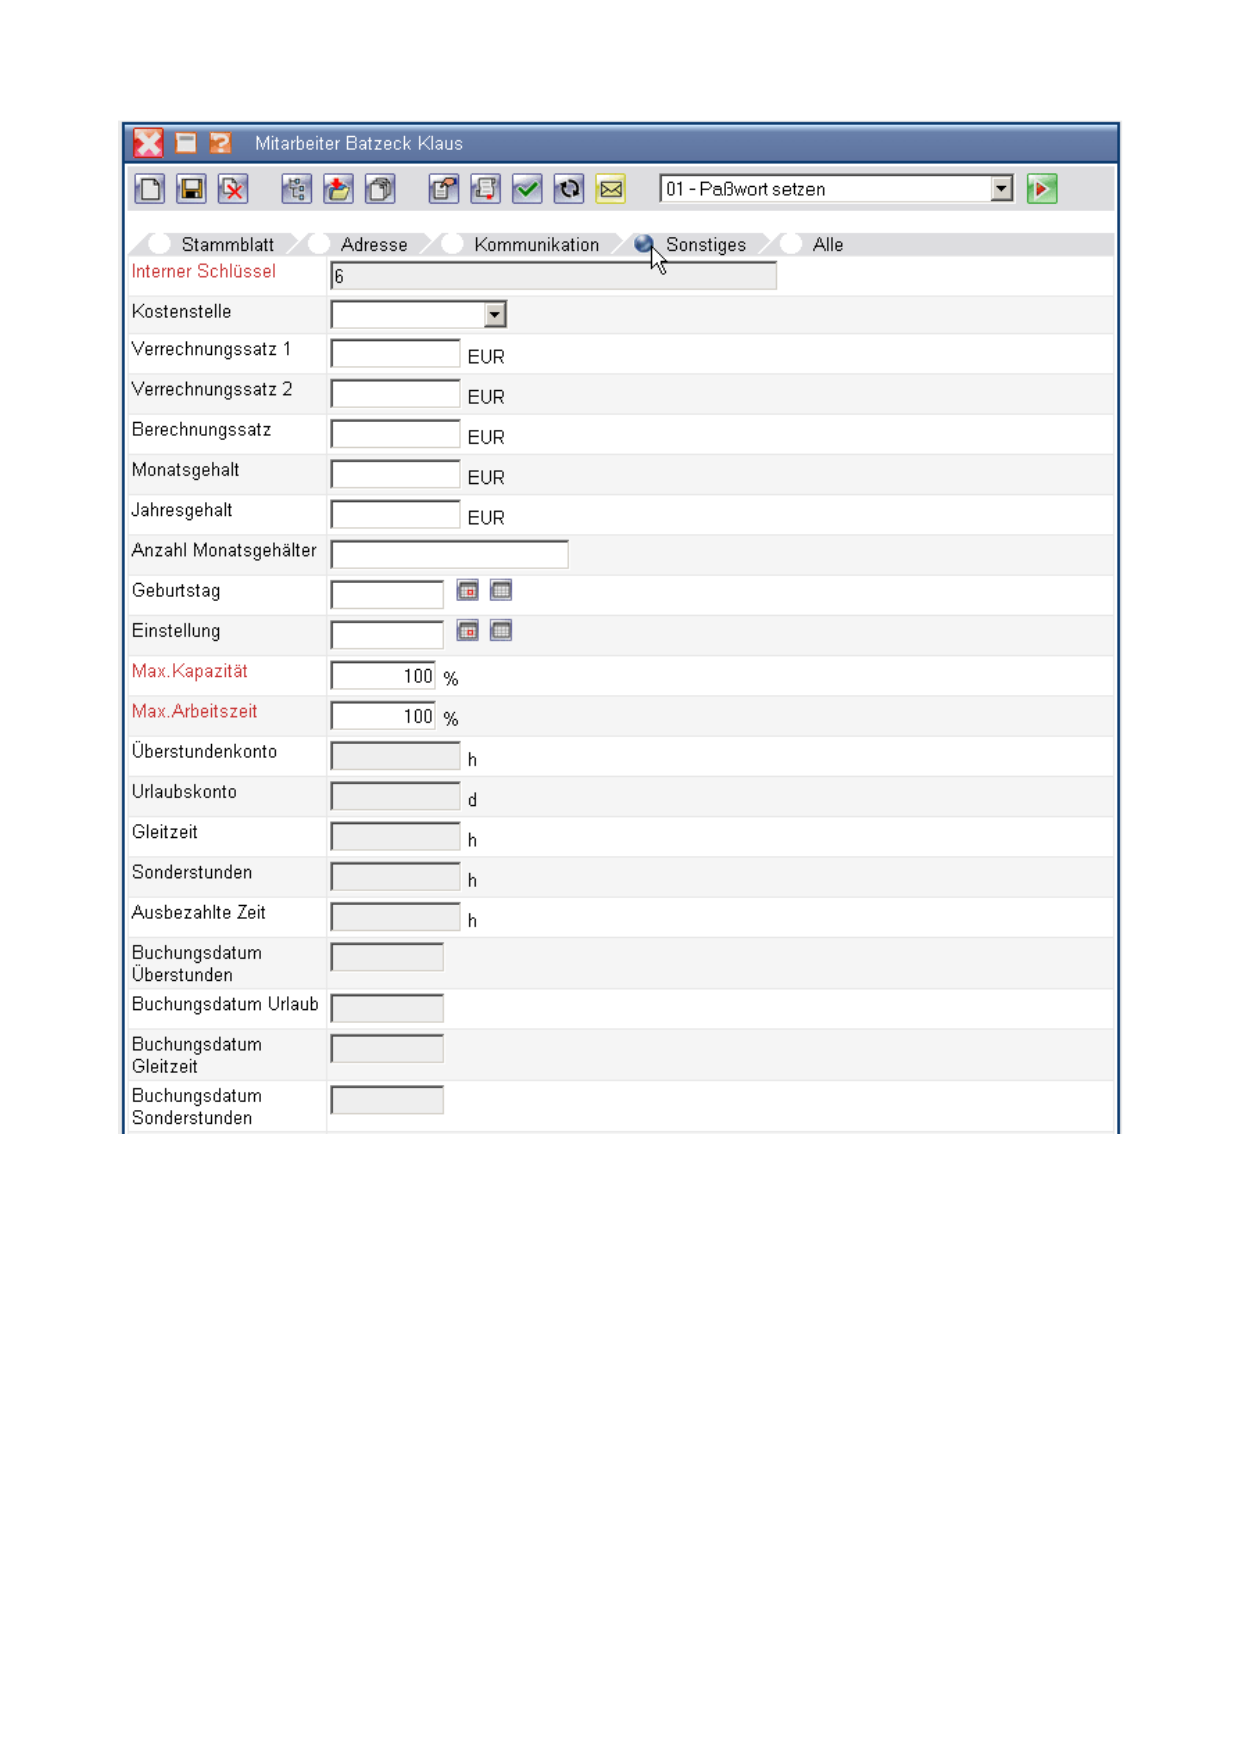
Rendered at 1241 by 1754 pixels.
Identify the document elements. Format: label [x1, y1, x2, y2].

picture [118, 118, 1123, 1134]
